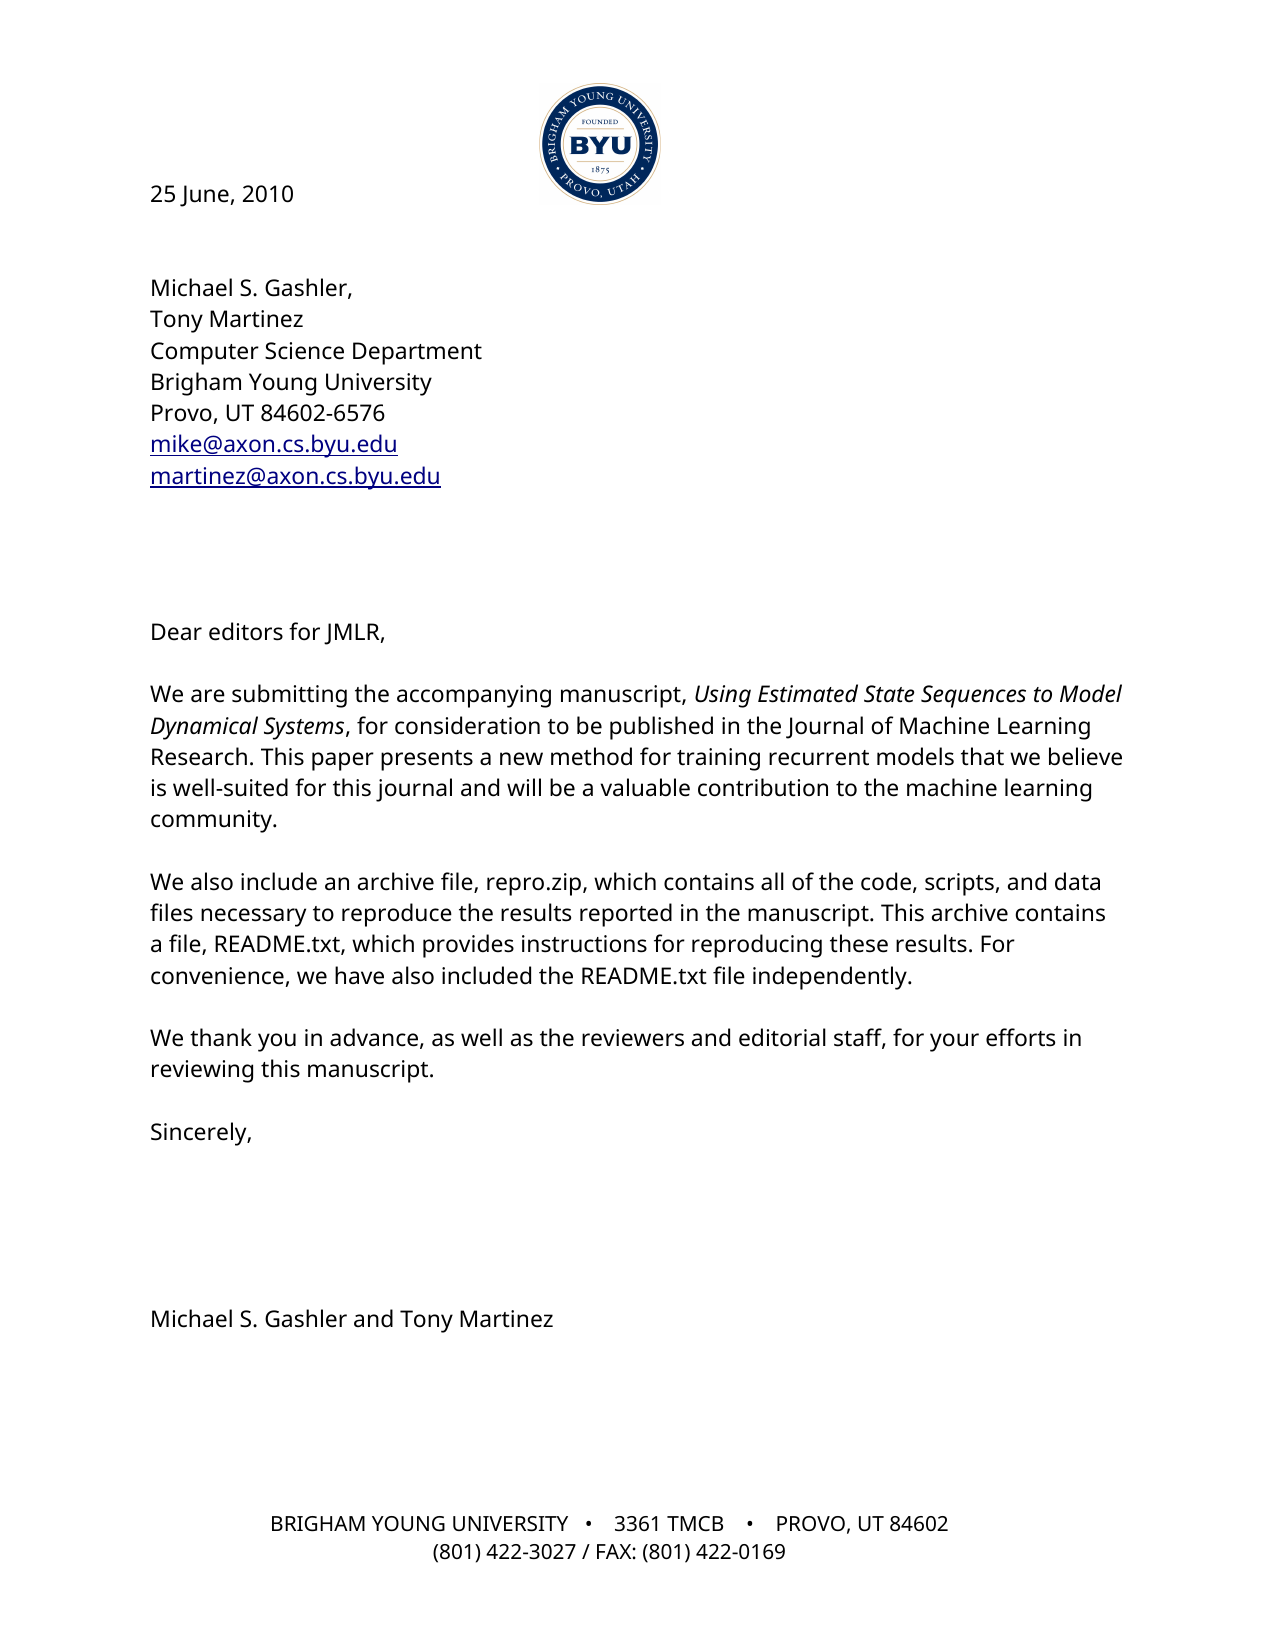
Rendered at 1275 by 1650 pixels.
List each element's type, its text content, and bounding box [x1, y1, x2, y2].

text Michael S. Gashler, [150, 272, 1125, 303]
text We are submitting the accompanying manuscript, Using Estimated State Sequences to Model Dynamical Systems, for consideration to be published in the Journal of Machine Learning Research. This paper presents a new method for training recurrent models that we believe is well-suited for this journal and will be a valuable contribution to the machine learning community. [150, 678, 1125, 835]
text Brigham Young University [150, 366, 1125, 397]
text We thank you in advance, as well as the reviewers and editorial staff, for your efforts in reviewing this manuscript. [150, 1022, 1125, 1085]
text 25 June, 2010 [150, 178, 1125, 210]
text (801) 422-3027 / FAX: (801) 422-0169 [129, 1537, 1090, 1566]
text Dear editors for JMLR, [150, 616, 1125, 647]
text martinez@axon.cs.byu.edu [150, 460, 1125, 491]
text We also include an archive file, repro.zip, which contains all of the code, scripts, and data files necessary to reproduce the results reported in the manuscript. This archive contains a file, README.txt, which provides instructions for reproducing these results. For convenience, we have also included the README.txt file independently. [150, 866, 1125, 991]
text Computer Science Department [150, 335, 1125, 366]
text Michael S. Gashler and Tony Martinez [150, 1303, 1125, 1335]
text mike@axon.cs.byu.edu [150, 428, 1125, 460]
text BRIGHAM YOUNG UNIVERSITY • 3361 TMCB • PROVO, UT 84602 [129, 1509, 1090, 1537]
text Provo, UT 84602-6576 [150, 397, 1125, 428]
text Sincerely, [150, 1116, 1125, 1147]
picture [539, 83, 661, 205]
text Tony Martinez [150, 303, 1125, 335]
